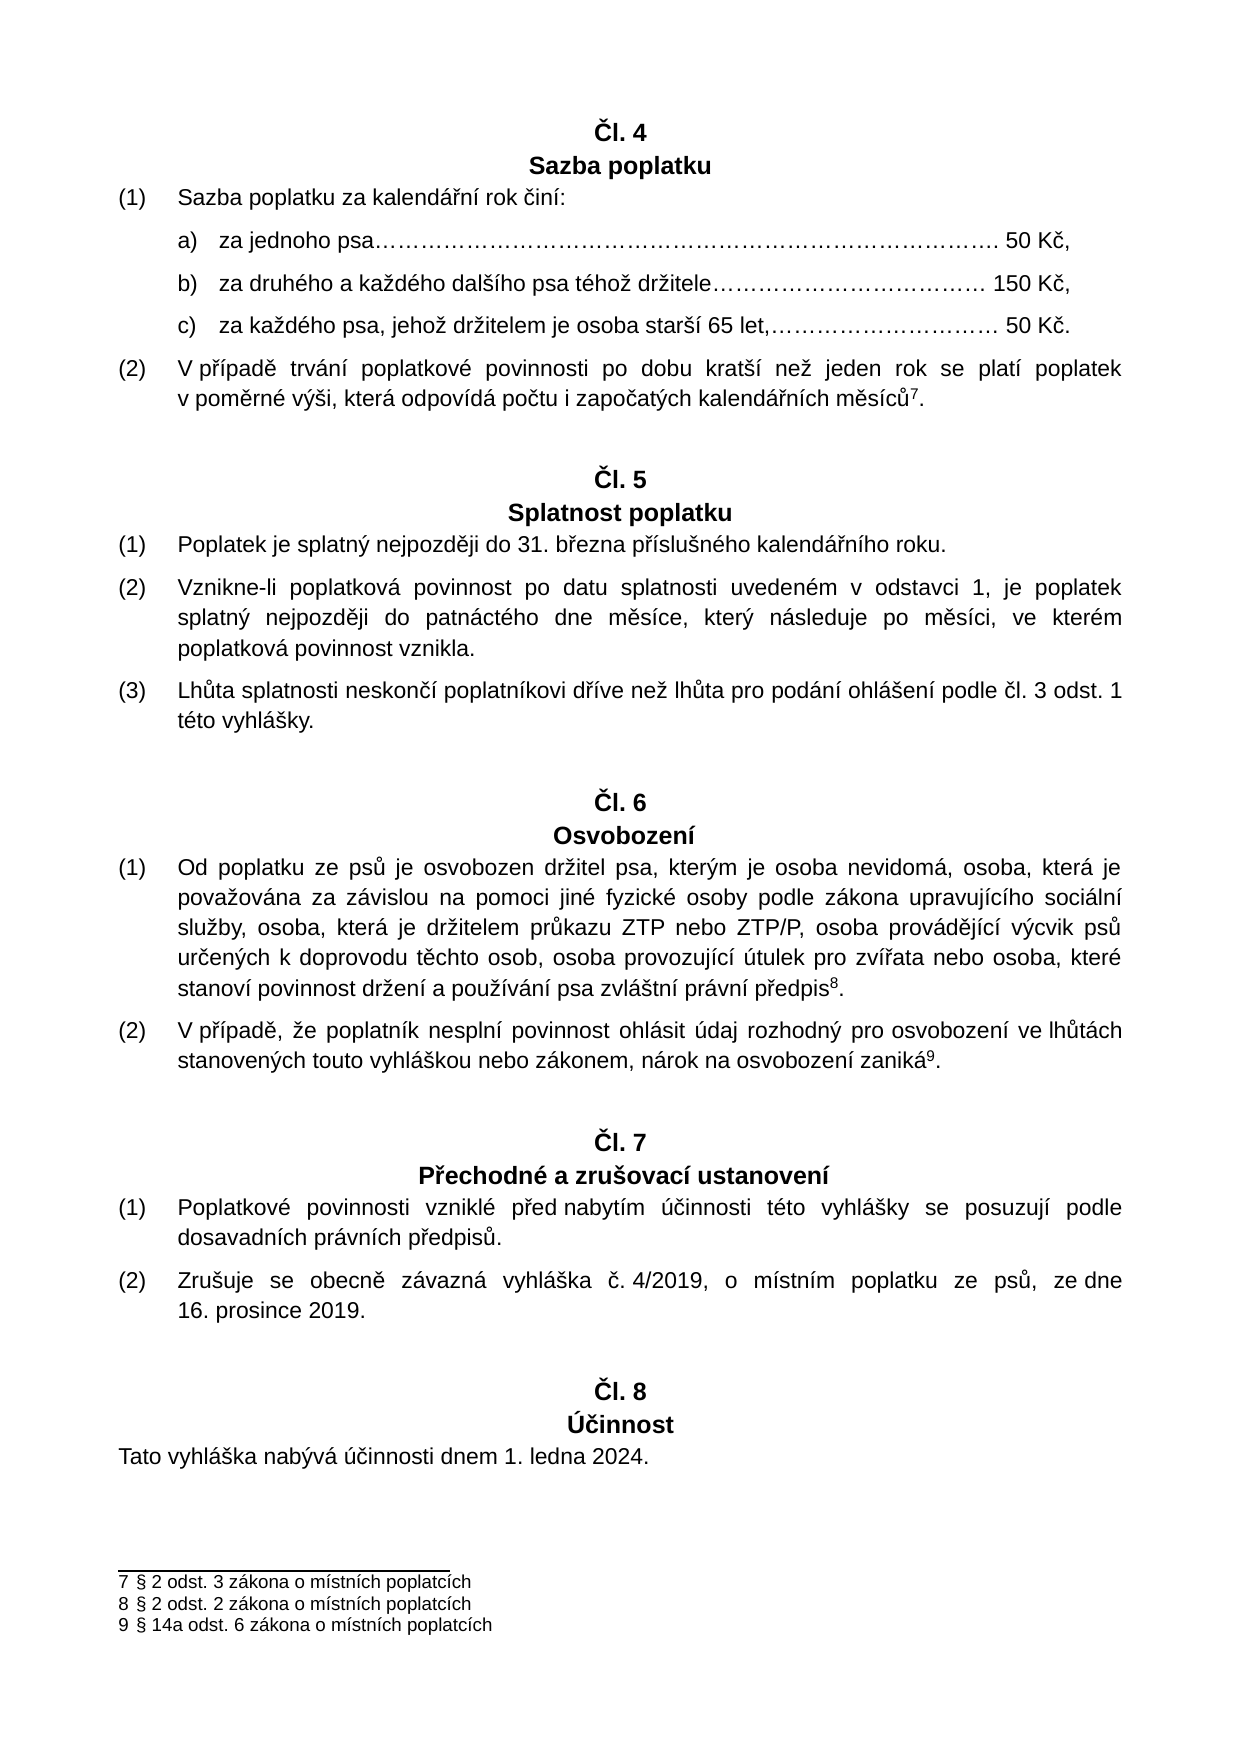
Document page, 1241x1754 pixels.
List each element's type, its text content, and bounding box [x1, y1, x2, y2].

subtitle Čl. 8 Účinnost [118, 1377, 1122, 1439]
list Poplatkové povinnosti vzniklé před nabytím účinnosti této vyhlášky se posuzují podle dosavadních právních předpisů. [118, 1194, 1122, 1250]
list Sazba poplatku za kalendářní rok činí: [118, 184, 1122, 211]
list za druhého a každého dalšího psa téhož držitele……………………………… 150 Kč, [177, 269, 1122, 296]
list Vznikne-li poplatková povinnost po datu splatnosti uvedeném v odstavci 1, je poplatek splatný nejpozději do patnáctého dne měsíce, který následuje po měsíci, ve kterém poplatková povinnost vznikla. [118, 574, 1122, 661]
list § 2 odst. 2 zákona o místních poplatcích [118, 1592, 1122, 1614]
list § 2 odst. 3 zákona o místních poplatcích [118, 1571, 1122, 1592]
list V případě trvání poplatkové povinnosti po dobu kratší než jeden rok se platí poplatek v poměrné výši, která odpovídá počtu i započatých kalendářních měsíců. [118, 355, 1122, 412]
list § 14a odst. 6 zákona o místních poplatcích [118, 1614, 1122, 1635]
text Tato vyhláška nabývá účinnosti dnem 1. ledna 2024. [118, 1443, 1122, 1469]
list Lhůta splatnosti neskončí poplatníkovi dříve než lhůta pro podání ohlášení podle čl. 3 odst. 1 této vyhlášky. [118, 677, 1122, 734]
list V případě, že poplatník nesplní povinnost ohlásit údaj rozhodný pro osvobození ve lhůtách stanovených touto vyhláškou nebo zákonem, nárok na osvobození zaniká. [118, 1017, 1122, 1074]
subtitle Čl. 7 Přechodné a zrušovací ustanovení [118, 1128, 1122, 1189]
subtitle Čl. 4 Sazba poplatku [118, 118, 1122, 180]
subtitle Čl. 6 Osvobození [118, 788, 1122, 849]
list za jednoho psa………………………………………………………………………. 50 Kč, [177, 227, 1122, 253]
list Zrušuje se obecně závazná vyhláška č. 4/2019, o místním poplatku ze psů, ze dne 16. prosince 2019. [118, 1267, 1122, 1323]
list Od poplatku ze psů je osvobozen držitel psa, kterým je osoba nevidomá, osoba, která je považována za závislou na pomoci jiné fyzické osoby podle zákona upravujícího sociální služby, osoba, která je držitelem průkazu ZTP nebo ZTP/P, osoba provádějící výcvik psů určených k doprovodu těchto osob, osoba provozující útulek pro zvířata nebo osoba, které stanoví povinnost držení a používání psa zvláštní právní předpis. [118, 854, 1122, 1001]
list Poplatek je splatný nejpozději do 31. března příslušného kalendářního roku. [118, 531, 1122, 558]
list za každého psa, jehož držitelem je osoba starší 65 let,………………………… 50 Kč. [177, 312, 1122, 339]
subtitle Čl. 5 Splatnost poplatku [118, 465, 1122, 527]
